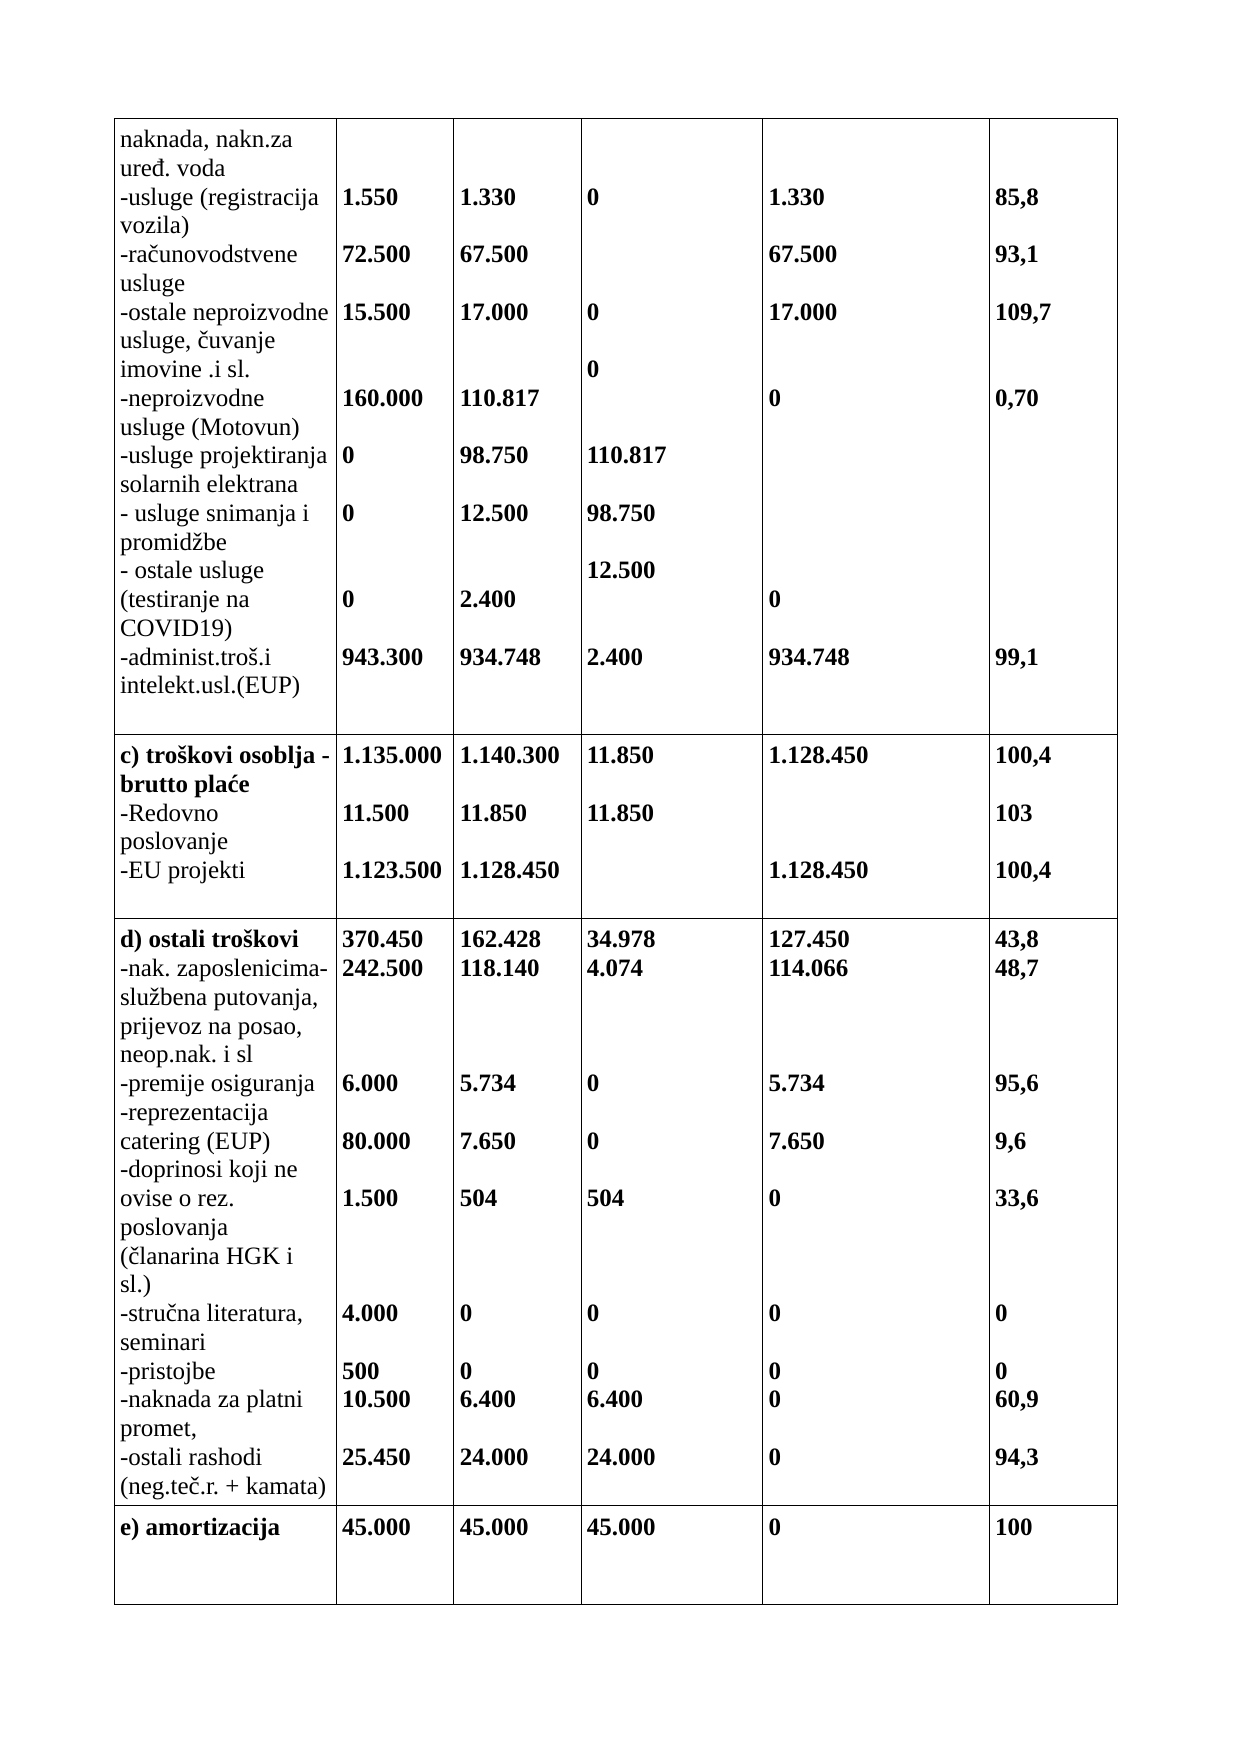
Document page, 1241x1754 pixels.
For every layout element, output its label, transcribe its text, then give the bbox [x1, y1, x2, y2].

table_cell 162.428 118.140 5.734 7.650 504 0 0 6.400 24.000 [454, 919, 581, 1505]
table_cell 45.000 [582, 1506, 762, 1603]
table_cell 1.550 72.500 15.500 160.000 0 0 0 943.300 [337, 119, 453, 734]
table_cell 1.330 67.500 17.000 0 0 934.748 [763, 119, 989, 734]
table_cell 43,8 48,7 95,6 9,6 33,6 0 0 60,9 94,3 [990, 919, 1117, 1505]
table_cell e) amortizacija [115, 1506, 336, 1603]
table_cell 1.128.450 1.128.450 [763, 735, 989, 918]
table_cell 45.000 [454, 1506, 581, 1603]
table_cell 0 [763, 1506, 989, 1603]
table_cell 85,8 93,1 109,7 0,70 99,1 [990, 119, 1117, 734]
table_cell 45.000 [337, 1506, 453, 1603]
table_cell 1.135.000 11.500 1.123.500 [337, 735, 453, 918]
table_cell 1.330 67.500 17.000 110.817 98.750 12.500 2.400 934.748 [454, 119, 581, 734]
table_cell 127.450 114.066 5.734 7.650 0 0 0 0 0 [763, 919, 989, 1505]
table_cell c) troškovi osoblja -brutto plaće -Redovno poslovanje -EU projekti [115, 735, 336, 918]
table_cell naknada, nakn.za uređ. voda -usluge (registracija vozila) -računovodstvene usluge -ostale neproizvodne usluge, čuvanje imovine .i sl. -neproizvodne usluge (Motovun) -usluge projektiranja solarnih elektrana - usluge snimanja i promidžbe - ostale usluge (testiranje na COVID19) -administ.troš.i intelekt.usl.(EUP) [115, 119, 336, 734]
table_cell 100 [990, 1506, 1117, 1603]
table_cell d) ostali troškovi -nak. zaposlenicima-službena putovanja, prijevoz na posao, neop.nak. i sl -premije osiguranja -reprezentacija catering (EUP) -doprinosi koji ne ovise o rez. poslovanja (članarina HGK i sl.) -stručna literatura, seminari -pristojbe -naknada za platni promet, -ostali rashodi (neg.teč.r. + kamata) [115, 919, 336, 1505]
table_cell 100,4 103 100,4 [990, 735, 1117, 918]
table_cell 370.450 242.500 6.000 80.000 1.500 4.000 500 10.500 25.450 [337, 919, 453, 1505]
table_cell 11.850 11.850 [582, 735, 762, 918]
table_cell 0 0 0 110.817 98.750 12.500 2.400 [582, 119, 762, 734]
table_cell 1.140.300 11.850 1.128.450 [454, 735, 581, 918]
table_cell 34.978 4.074 0 0 504 0 0 6.400 24.000 [582, 919, 762, 1505]
